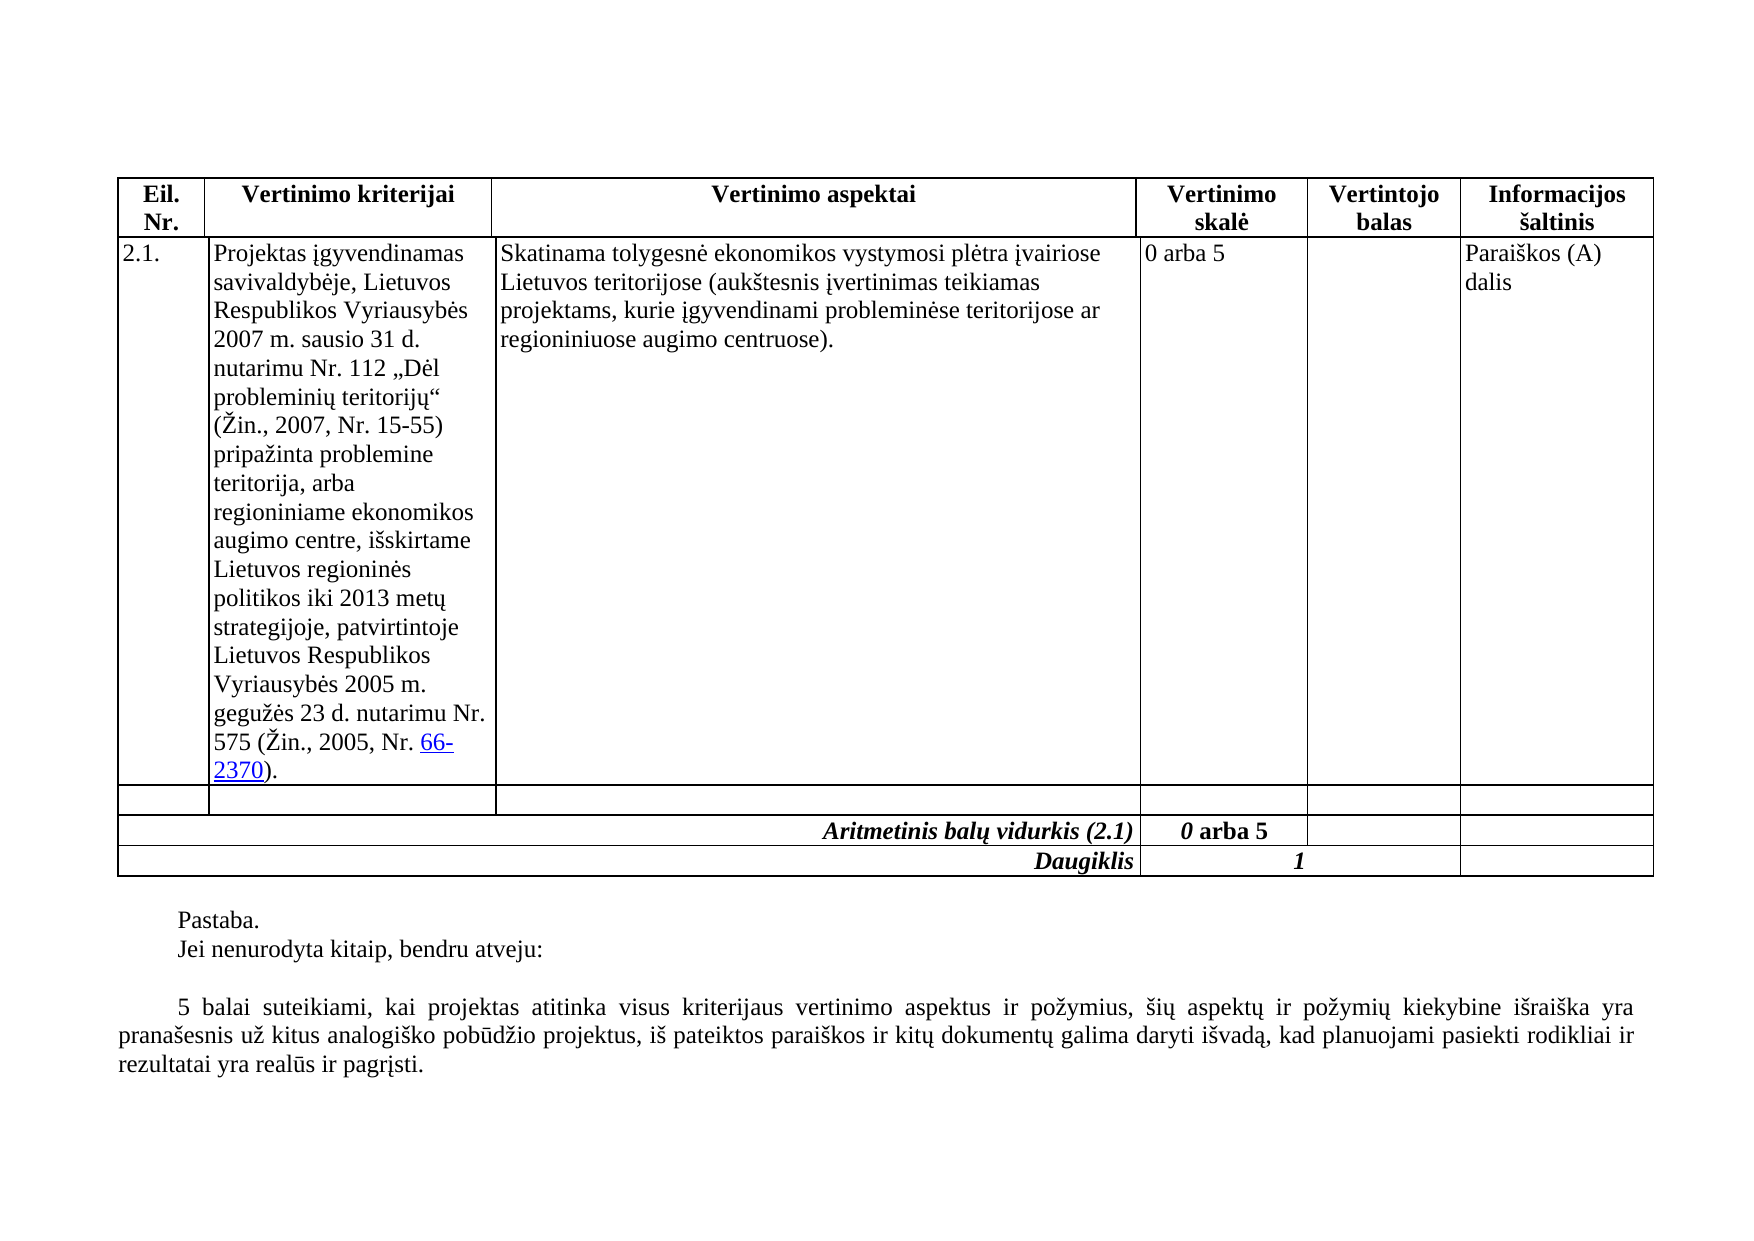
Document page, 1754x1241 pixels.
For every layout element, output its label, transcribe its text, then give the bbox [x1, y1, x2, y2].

table_cell [497, 786, 1140, 814]
text 5 balai suteikiami, kai projektas atitinka visus kriterijaus vertinimo aspektus ir požymius, šių aspektų ir požymių kiekybine išraiška yra pranašesnis už kitus analogiško pobūdžio projektus, iš pateiktos paraiškos ir kitų dokumentų galima daryti išvadą, kad planuojami pasiekti rodikliai ir rezultatai yra realūs ir pagrįsti. [118, 992, 1635, 1078]
text Pastaba. [118, 905, 1635, 934]
table_cell Paraiškos (A) dalis [1461, 238, 1653, 784]
table_header Vertinimo kriterijai [205, 179, 491, 236]
table_cell 0 arba 5 [1141, 816, 1307, 845]
table_cell 1 [1141, 846, 1460, 875]
table_header Vertinimo aspektai [492, 179, 1135, 236]
table_cell Skatinama tolygesnė ekonomikos vystymosi plėtra įvairiose Lietuvos teritorijose (aukštesnis įvertinimas teikiamas projektams, kurie įgyvendinami probleminėse teritorijose ar regioniniuose augimo centruose). [497, 238, 1140, 784]
table_cell [1308, 786, 1460, 814]
table_cell Aritmetinis balų vidurkis (2.1) [119, 816, 1140, 845]
table_cell Daugiklis [119, 846, 1140, 875]
table_cell [1308, 816, 1460, 845]
table_cell 0 arba 5 [1141, 238, 1307, 784]
table_cell [1461, 846, 1653, 875]
table_cell Projektas įgyvendinamas savivaldybėje, Lietuvos Respublikos Vyriausybės 2007 m. sausio 31 d. nutarimu Nr. 112 „Dėl probleminių teritorijų“ (Žin., 2007, Nr. 15-55) pripažinta problemine teritorija, arba regioniniame ekonomikos augimo centre, išskirtame Lietuvos regioninės politikos iki 2013 metų strategijoje, patvirtintoje Lietuvos Respublikos Vyriausybės 2005 m. gegužės 23 d. nutarimu Nr. 575 (Žin., 2005, Nr. 66-2370). [210, 238, 495, 784]
text Jei nenurodyta kitaip, bendru atveju: [118, 934, 1635, 963]
table_cell [1461, 816, 1653, 845]
table_header Informacijos šaltinis [1461, 179, 1653, 236]
table_cell [1141, 786, 1307, 814]
table_header Vertinimo skalė [1137, 179, 1307, 236]
table_cell [1308, 238, 1460, 784]
table_cell [119, 786, 208, 814]
table_header Eil. Nr. [119, 179, 204, 236]
table_header Vertintojo balas [1308, 179, 1460, 236]
table_cell [1461, 786, 1653, 814]
table_cell [210, 786, 495, 814]
table_cell 2.1. [119, 238, 208, 784]
